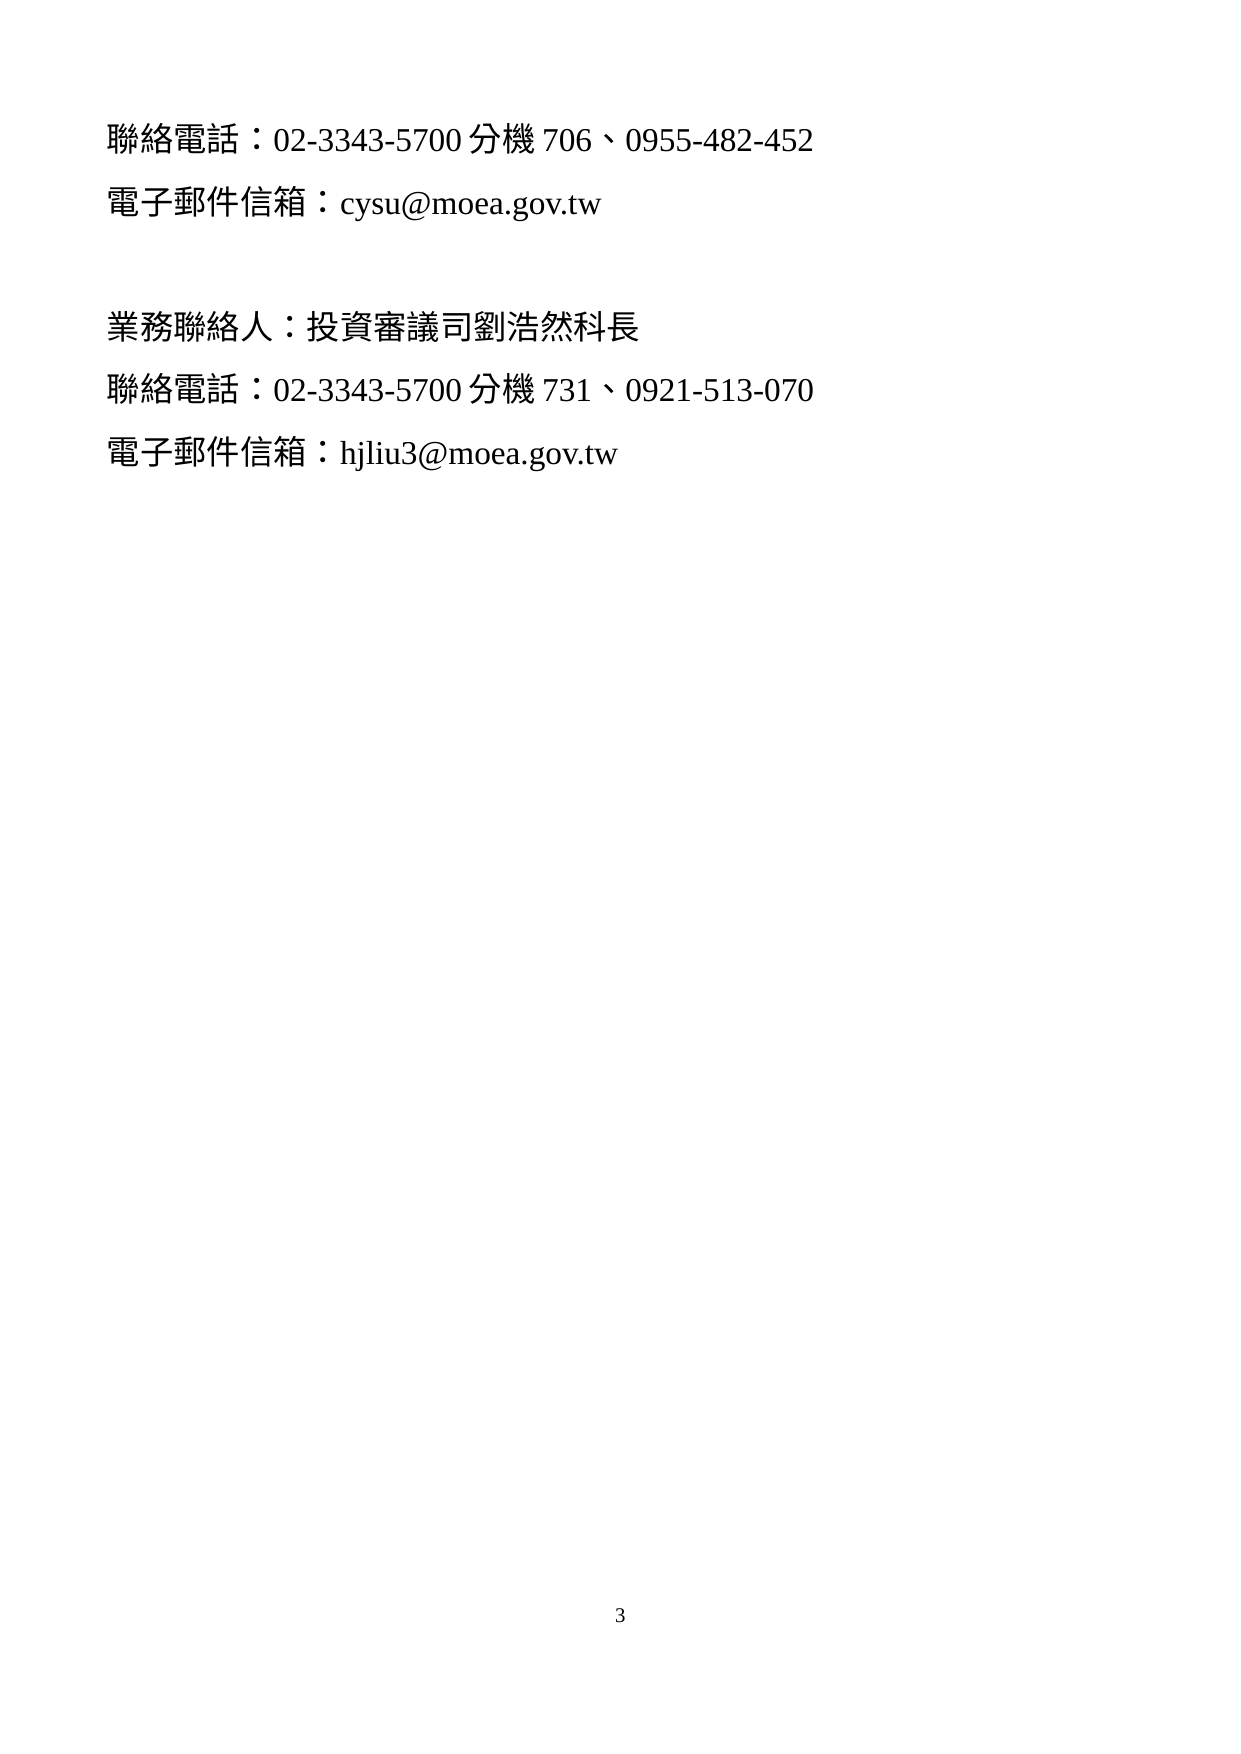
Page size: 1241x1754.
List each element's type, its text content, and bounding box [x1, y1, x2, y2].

text 聯絡電話：02-3343-5700分機731、0921-513-070 [106, 346, 1134, 408]
text 電子郵件信箱：hjliu3@moea.gov.tw [106, 408, 1134, 471]
text 聯絡電話：02-3343-5700分機706、0955-482-452 [106, 96, 1134, 158]
text 電子郵件信箱：cysu@moea.gov.tw [106, 158, 1134, 221]
text 業務聯絡人：投資審議司劉浩然科長 [106, 283, 1134, 346]
